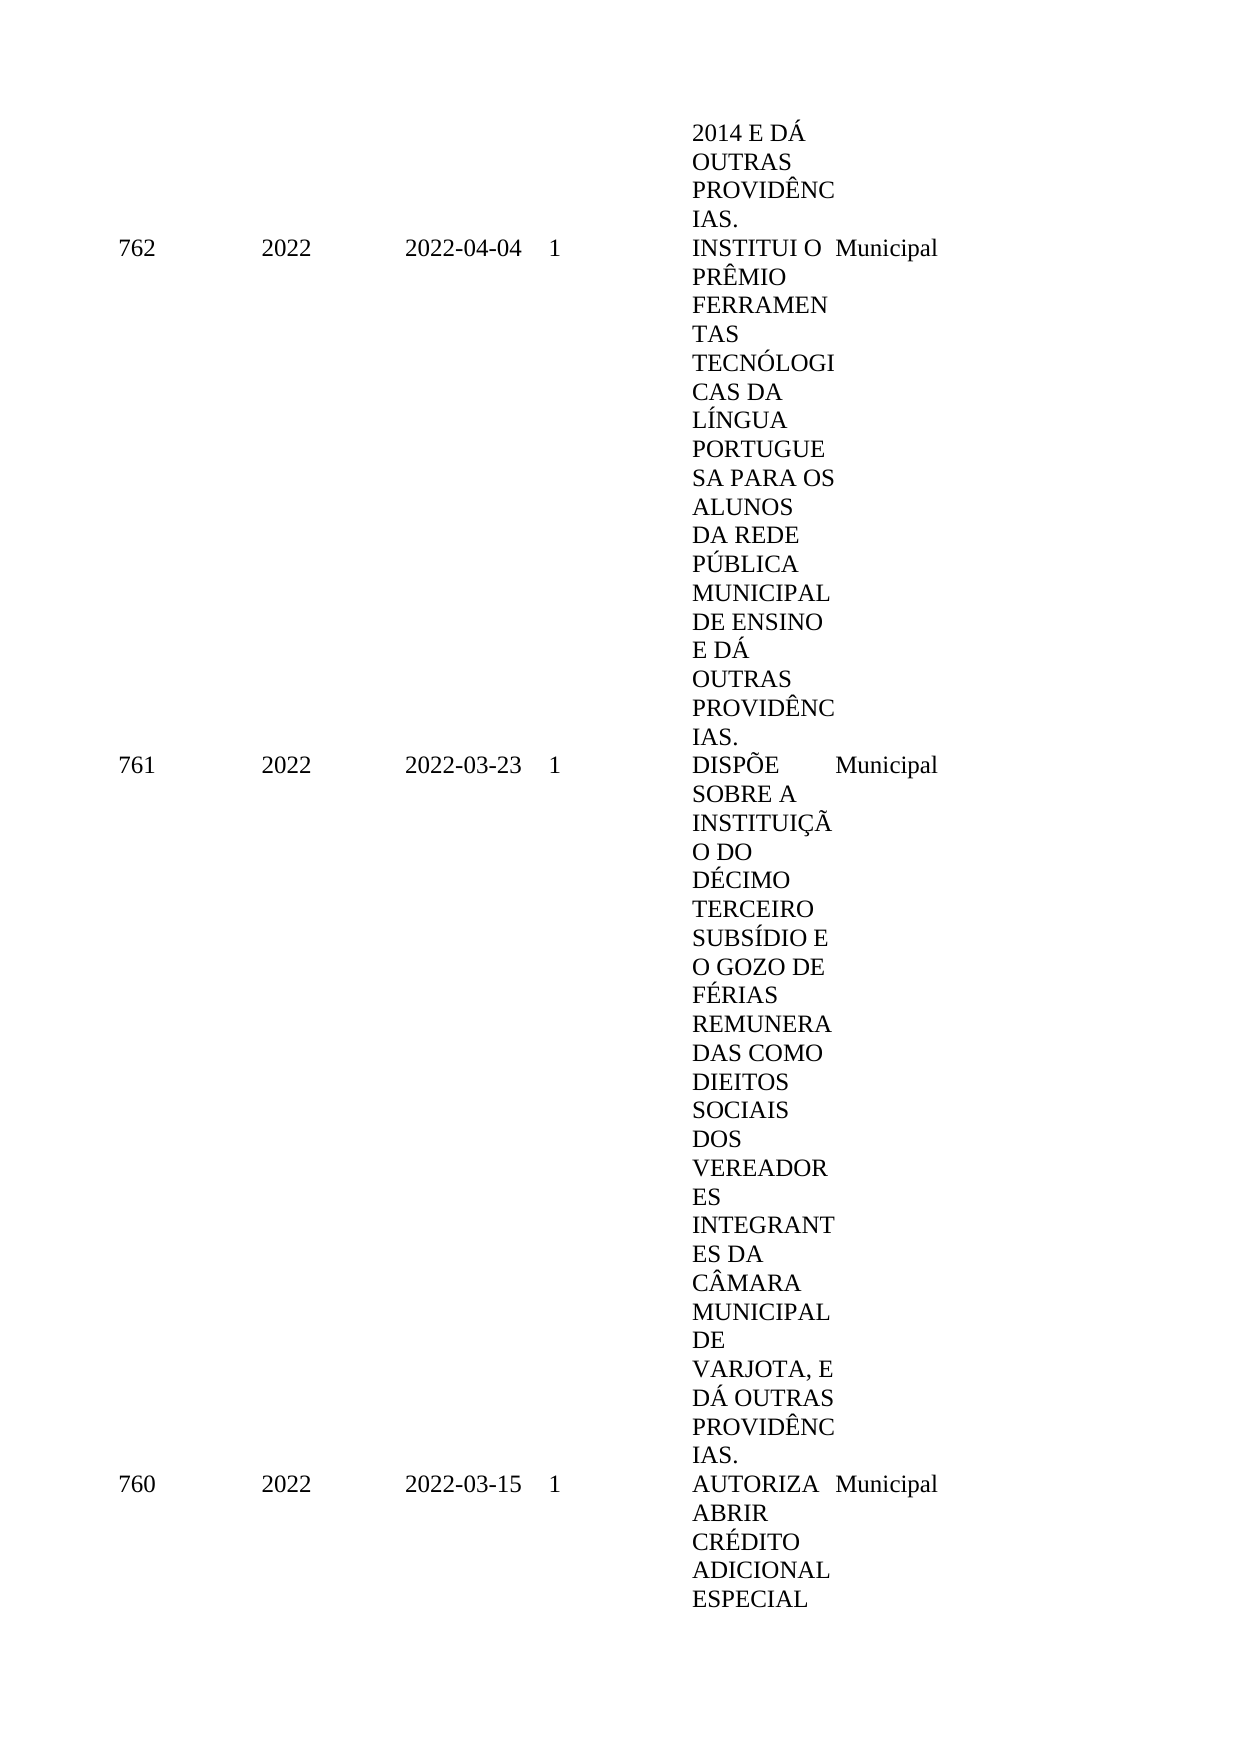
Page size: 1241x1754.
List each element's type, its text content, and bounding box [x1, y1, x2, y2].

table_cell 1 [548, 233, 692, 751]
table_cell 1 [548, 1469, 692, 1613]
table_cell 2022-03-15 [405, 1469, 548, 1613]
table_cell 2022-03-23 [405, 751, 548, 1469]
table_cell [835, 118, 979, 233]
table_cell Municipal [835, 233, 979, 751]
table_cell 761 [118, 751, 261, 1469]
table_cell 2022 [261, 1469, 405, 1613]
table_cell Municipal [835, 751, 979, 1469]
table_cell 2022 [261, 233, 405, 751]
table_cell [548, 118, 692, 233]
table_cell 1 [548, 751, 692, 1469]
table_cell 2022-04-04 [405, 233, 548, 751]
table_cell Municipal [835, 1469, 979, 1613]
table_cell DISPÕE SOBRE A INSTITUIÇÃO DO DÉCIMO TERCEIRO SUBSÍDIO E O GOZO DE FÉRIAS REMUNERADAS COMO DIEITOS SOCIAIS DOS VEREADORES INTEGRANTES DA CÂMARA MUNICIPAL DE VARJOTA, E DÁ OUTRAS PROVIDÊNCIAS. [692, 751, 835, 1469]
table_cell [261, 118, 405, 233]
table_cell 2022 [261, 751, 405, 1469]
table_cell [405, 118, 548, 233]
table_cell [979, 1469, 1122, 1613]
table_cell [979, 118, 1122, 233]
table_cell [979, 233, 1122, 751]
table_cell [979, 751, 1122, 1469]
table_cell 762 [118, 233, 261, 751]
table_cell INSTITUI O PRÊMIO FERRAMENTAS TECNÓLOGICAS DA LÍNGUA PORTUGUESA PARA OS ALUNOS DA REDE PÚBLICA MUNICIPAL DE ENSINO E DÁ OUTRAS PROVIDÊNCIAS. [692, 233, 835, 751]
table_cell AUTORIZA ABRIR CRÉDITO ADICIONAL ESPECIAL [692, 1469, 835, 1613]
table_cell 2014 E DÁ OUTRAS PROVIDÊNCIAS. [692, 118, 835, 233]
table_cell 760 [118, 1469, 261, 1613]
table_cell [118, 118, 261, 233]
